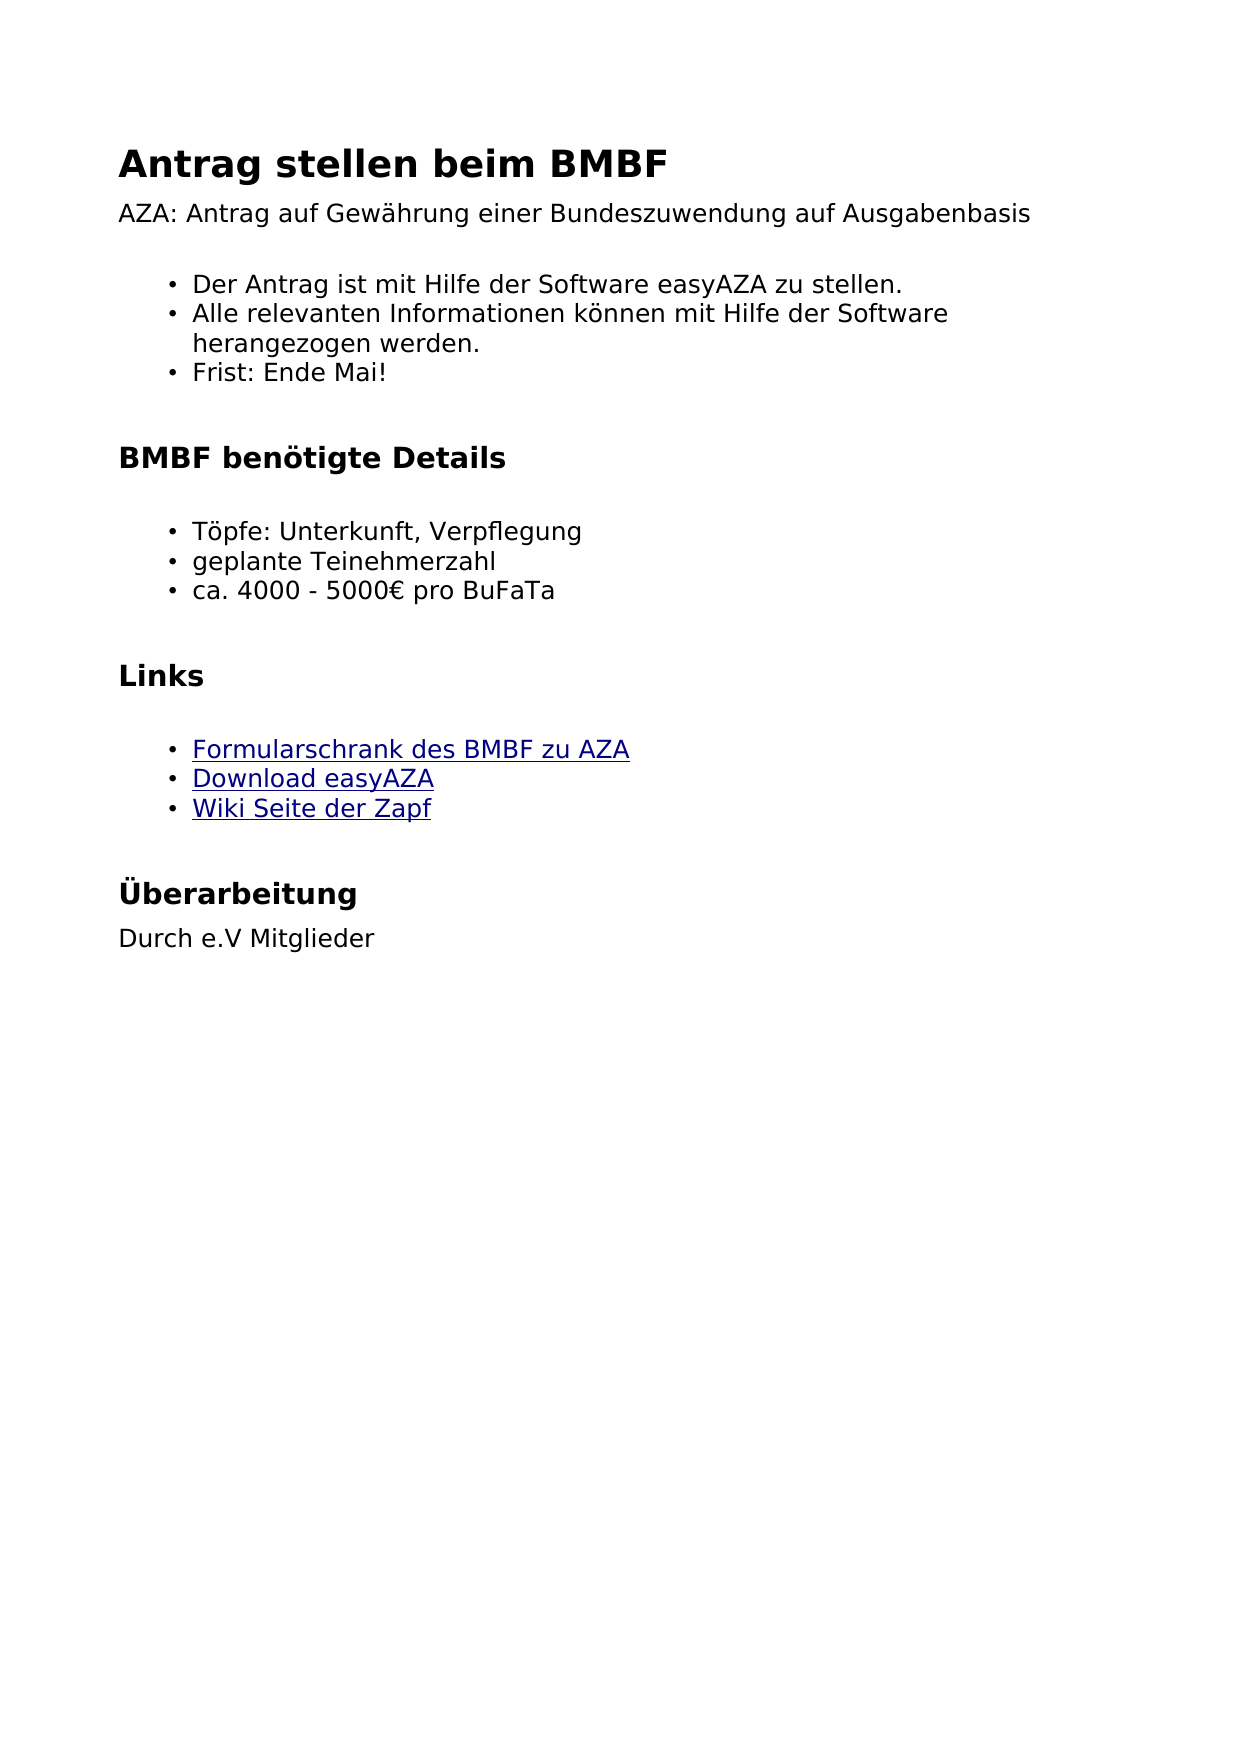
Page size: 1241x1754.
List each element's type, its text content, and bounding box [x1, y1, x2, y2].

subtitle BMBF benötigte Details [118, 442, 1122, 476]
text AZA: Antrag auf Gewährung einer Bundeszuwendung auf Ausgabenbasis [118, 199, 1122, 228]
subtitle Links [118, 659, 1122, 693]
subtitle Antrag stellen beim BMBF [118, 143, 1122, 187]
list Alle relevanten Informationen können mit Hilfe der Software herangezogen werden. [177, 299, 1122, 358]
text Durch e.V Mitglieder [118, 924, 1122, 953]
list Der Antrag ist mit Hilfe der Software easyAZA zu stellen. [177, 270, 1122, 299]
list geplante Teinehmerzahl [177, 547, 1122, 576]
list Download easyAZA [177, 764, 1122, 794]
list Wiki Seite der Zapf [177, 794, 1122, 823]
list Töpfe: Unterkunft, Verpflegung [177, 517, 1122, 547]
list Formularschrank des BMBF zu AZA [177, 735, 1122, 764]
list ca. 4000 - 5000€ pro BuFaTa [177, 576, 1122, 605]
list Frist: Ende Mai! [177, 358, 1122, 387]
subtitle Überarbeitung [118, 877, 1122, 911]
